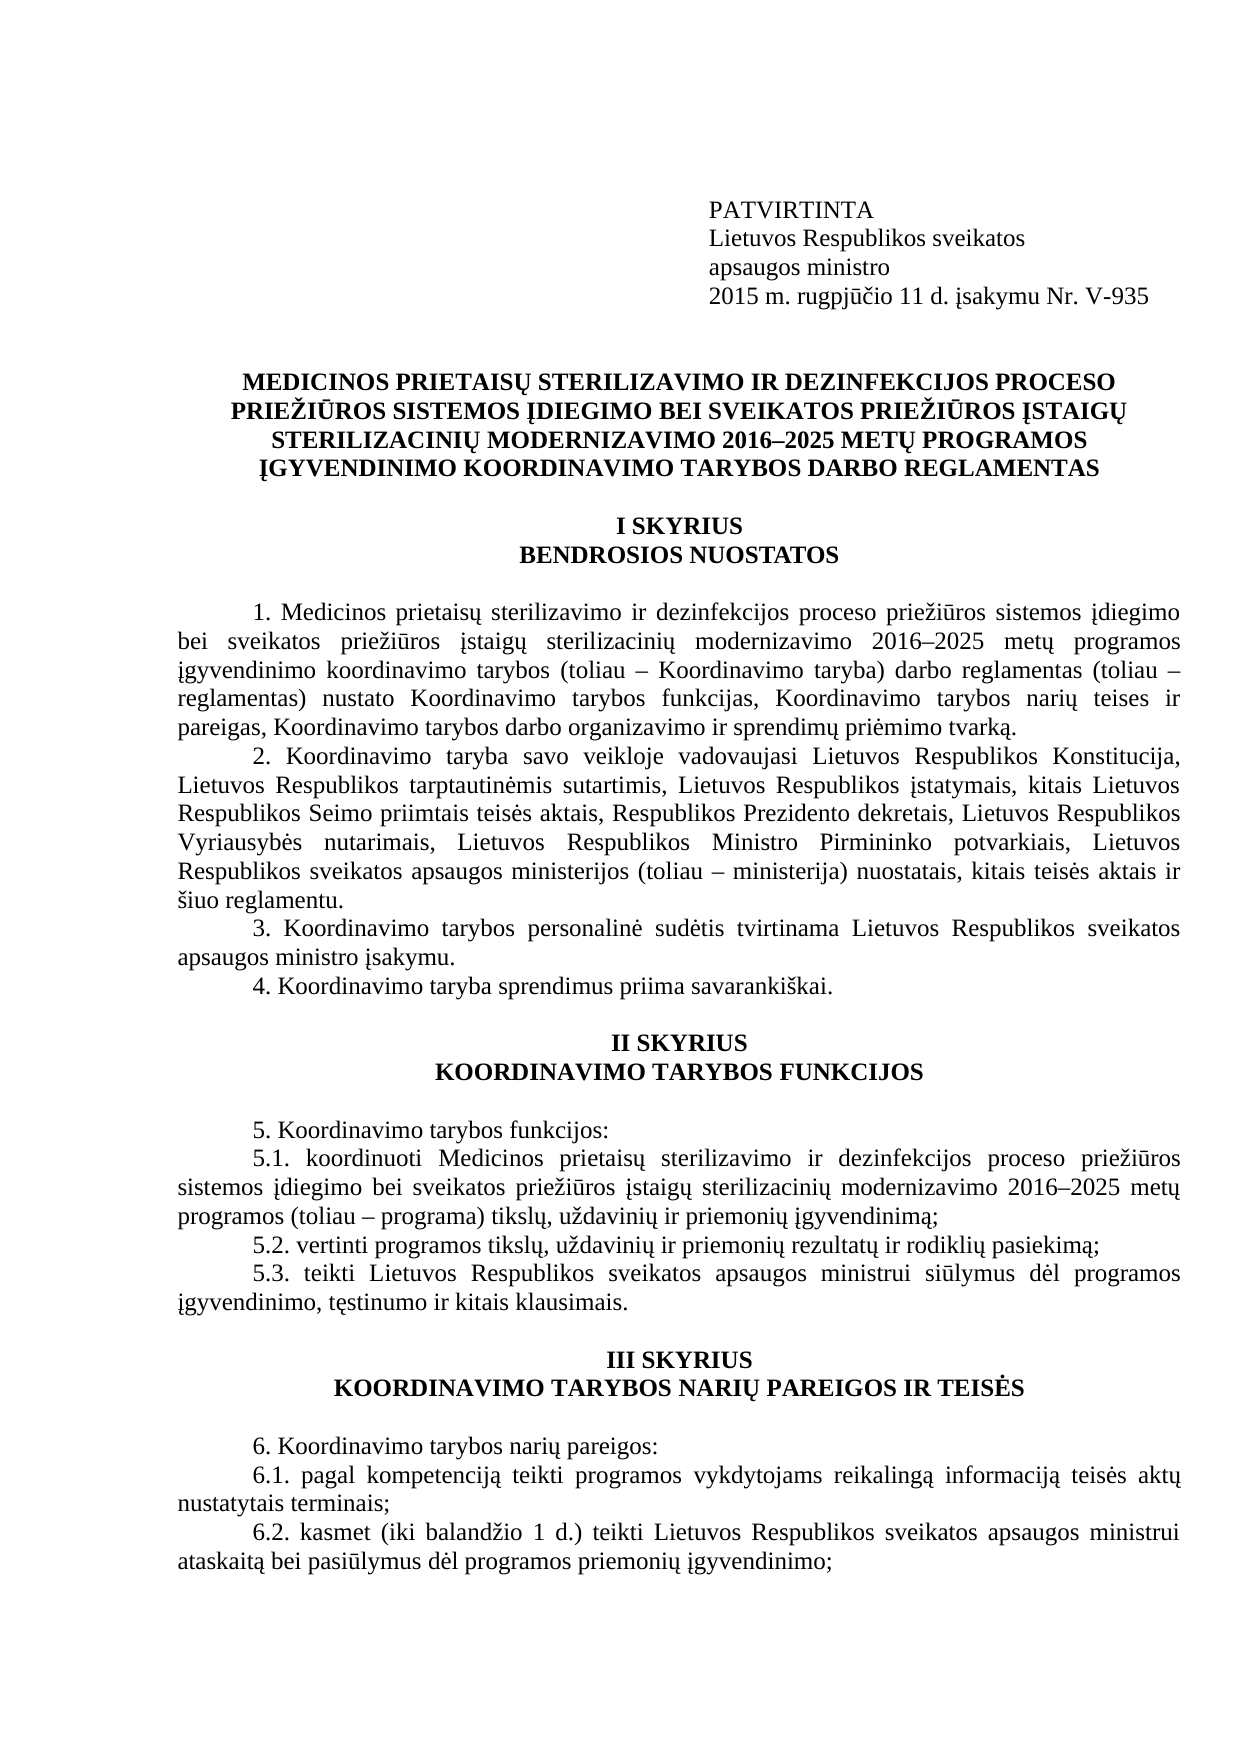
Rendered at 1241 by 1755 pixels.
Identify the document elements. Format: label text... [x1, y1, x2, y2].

text 2015 m. rugpjūčio 11 d. įsakymu Nr. V-935 [709, 281, 1181, 310]
text I SKYRIUS [177, 511, 1181, 540]
text 4. Koordinavimo taryba sprendimus priima savarankiškai. [177, 971, 1181, 1000]
text 5.1. koordinuoti Medicinos prietaisų sterilizavimo ir dezinfekcijos proceso priežiūros sistemos įdiegimo bei sveikatos priežiūros įstaigų sterilizacinių modernizavimo 2016–2025 metų programos (toliau – programa) tikslų, uždavinių ir priemonių įgyvendinimą; [177, 1143, 1181, 1230]
text 1. Medicinos prietaisų sterilizavimo ir dezinfekcijos proceso priežiūros sistemos įdiegimo bei sveikatos priežiūros įstaigų sterilizacinių modernizavimo 2016–2025 metų programos įgyvendinimo koordinavimo tarybos (toliau – Koordinavimo taryba) darbo reglamentas (toliau – reglamentas) nustato Koordinavimo tarybos funkcijas, Koordinavimo tarybos narių teises ir pareigas, Koordinavimo tarybos darbo organizavimo ir sprendimų priėmimo tvarką. [177, 597, 1181, 741]
text Lietuvos Respublikos sveikatos [709, 223, 1181, 252]
text 3. Koordinavimo tarybos personalinė sudėtis tvirtinama Lietuvos Respublikos sveikatos apsaugos ministro įsakymu. [177, 913, 1181, 971]
text PATVIRTINTA [709, 195, 1181, 223]
text 5.2. vertinti programos tikslų, uždavinių ir priemonių rezultatų ir rodiklių pasiekimą; [177, 1230, 1181, 1258]
text 6.1. pagal kompetenciją teikti programos vykdytojams reikalingą informaciją teisės aktų nustatytais terminais; [177, 1460, 1181, 1517]
text 5. Koordinavimo tarybos funkcijos: [177, 1115, 1181, 1143]
text 5.3. teikti Lietuvos Respublikos sveikatos apsaugos ministrui siūlymus dėl programos įgyvendinimo, tęstinumo ir kitais klausimais. [177, 1258, 1181, 1316]
text 2. Koordinavimo taryba savo veikloje vadovaujasi Lietuvos Respublikos Konstitucija, Lietuvos Respublikos tarptautinėmis sutartimis, Lietuvos Respublikos įstatymais, kitais Lietuvos Respublikos Seimo priimtais teisės aktais, Respublikos Prezidento dekretais, Lietuvos Respublikos Vyriausybės nutarimais, Lietuvos Respublikos Ministro Pirmininko potvarkiais, Lietuvos Respublikos sveikatos apsaugos ministerijos (toliau – ministerija) nuostatais, kitais teisės aktais ir šiuo reglamentu. [177, 741, 1181, 913]
text 6.2. kasmet (iki balandžio 1 d.) teikti Lietuvos Respublikos sveikatos apsaugos ministrui ataskaitą bei pasiūlymus dėl programos priemonių įgyvendinimo; [177, 1517, 1181, 1575]
text BENDROSIOS NUOSTATOS [177, 540, 1181, 568]
text 6. Koordinavimo tarybos narių pareigos: [177, 1431, 1181, 1460]
text II SKYRIUS [177, 1028, 1181, 1057]
text KOORDINAVIMO TARYBOS FUNKCIJOS [177, 1057, 1181, 1086]
text KOORDINAVIMO TARYBOS NARIŲ PAREIGOS IR TEISĖS [177, 1373, 1181, 1402]
text MEDICINOS PRIETAISŲ STERILIZAVIMO IR DEZINFEKCIJOS PROCESO PRIEŽIŪROS SISTEMOS ĮDIEGIMO BEI SVEIKATOS PRIEŽIŪROS ĮSTAIGŲ STERILIZACINIŲ MODERNIZAVIMO 2016–2025 METŲ PROGRAMOS ĮGYVENDINIMO KOORDINAVIMO TARYBOS DARBO REGLAMENTAS [177, 367, 1181, 482]
text apsaugos ministro [709, 252, 1181, 281]
text III SKYRIUS [177, 1345, 1181, 1373]
